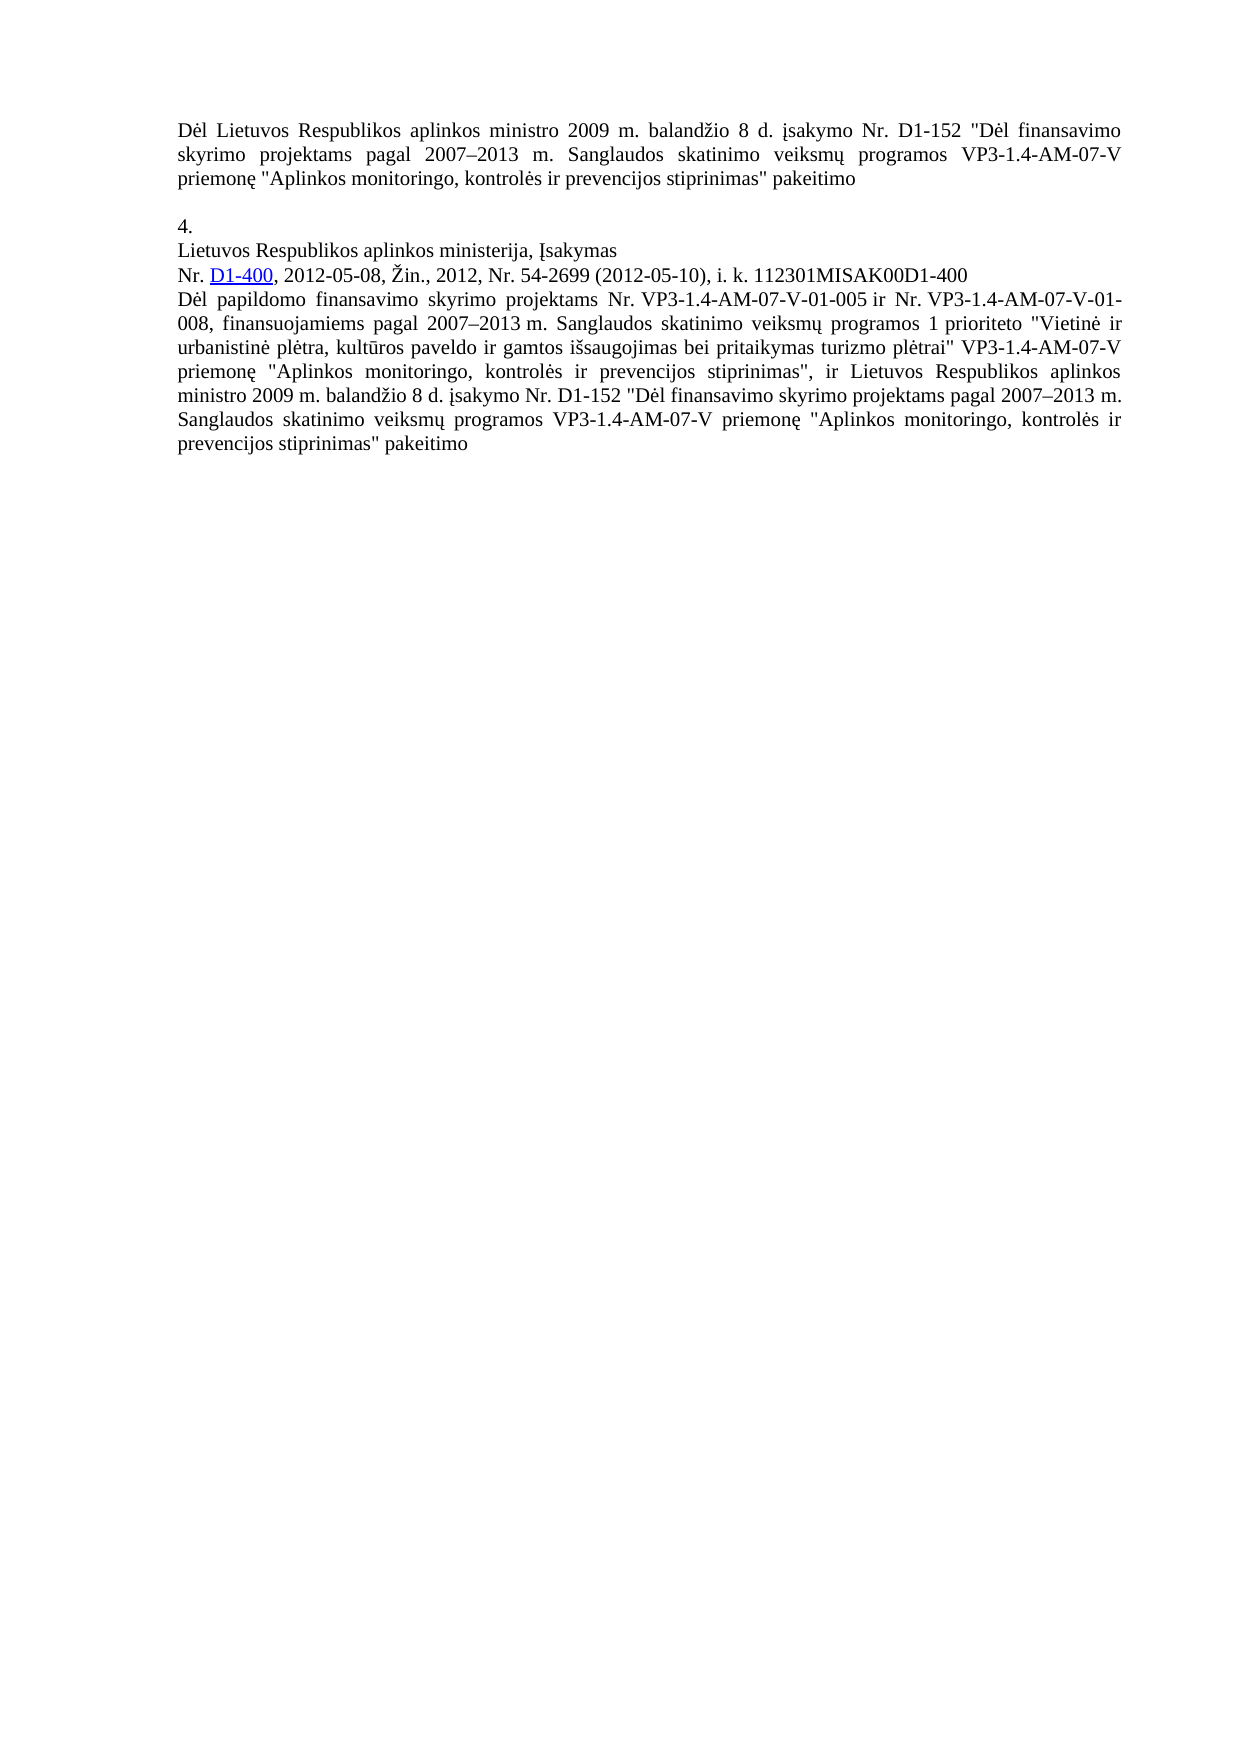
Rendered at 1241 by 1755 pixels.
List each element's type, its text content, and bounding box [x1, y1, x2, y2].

text 4. [177, 214, 1122, 238]
text Dėl papildomo finansavimo skyrimo projektams Nr. VP3-1.4-AM-07-V-01-005 ir Nr. VP3-1.4-AM-07-V-01-008, finansuojamiems pagal 2007–2013 m. Sanglaudos skatinimo veiksmų programos 1 prioriteto "Vietinė ir urbanistinė plėtra, kultūros paveldo ir gamtos išsaugojimas bei pritaikymas turizmo plėtrai" VP3-1.4-AM-07-V priemonę "Aplinkos monitoringo, kontrolės ir prevencijos stiprinimas", ir Lietuvos Respublikos aplinkos ministro 2009 m. balandžio 8 d. įsakymo Nr. D1-152 "Dėl finansavimo skyrimo projektams pagal 2007–2013 m. Sanglaudos skatinimo veiksmų programos VP3-1.4-AM-07-V priemonę "Aplinkos monitoringo, kontrolės ir prevencijos stiprinimas" pakeitimo [177, 287, 1122, 455]
text Lietuvos Respublikos aplinkos ministerija, Įsakymas [177, 238, 1122, 262]
text Nr. D1-400, 2012-05-08, Žin., 2012, Nr. 54-2699 (2012-05-10), i. k. 112301MISAK00D1-400 [177, 262, 1122, 287]
text Dėl Lietuvos Respublikos aplinkos ministro 2009 m. balandžio 8 d. įsakymo Nr. D1-152 "Dėl finansavimo skyrimo projektams pagal 2007–2013 m. Sanglaudos skatinimo veiksmų programos VP3-1.4-AM-07-V priemonę "Aplinkos monitoringo, kontrolės ir prevencijos stiprinimas" pakeitimo [177, 118, 1122, 190]
